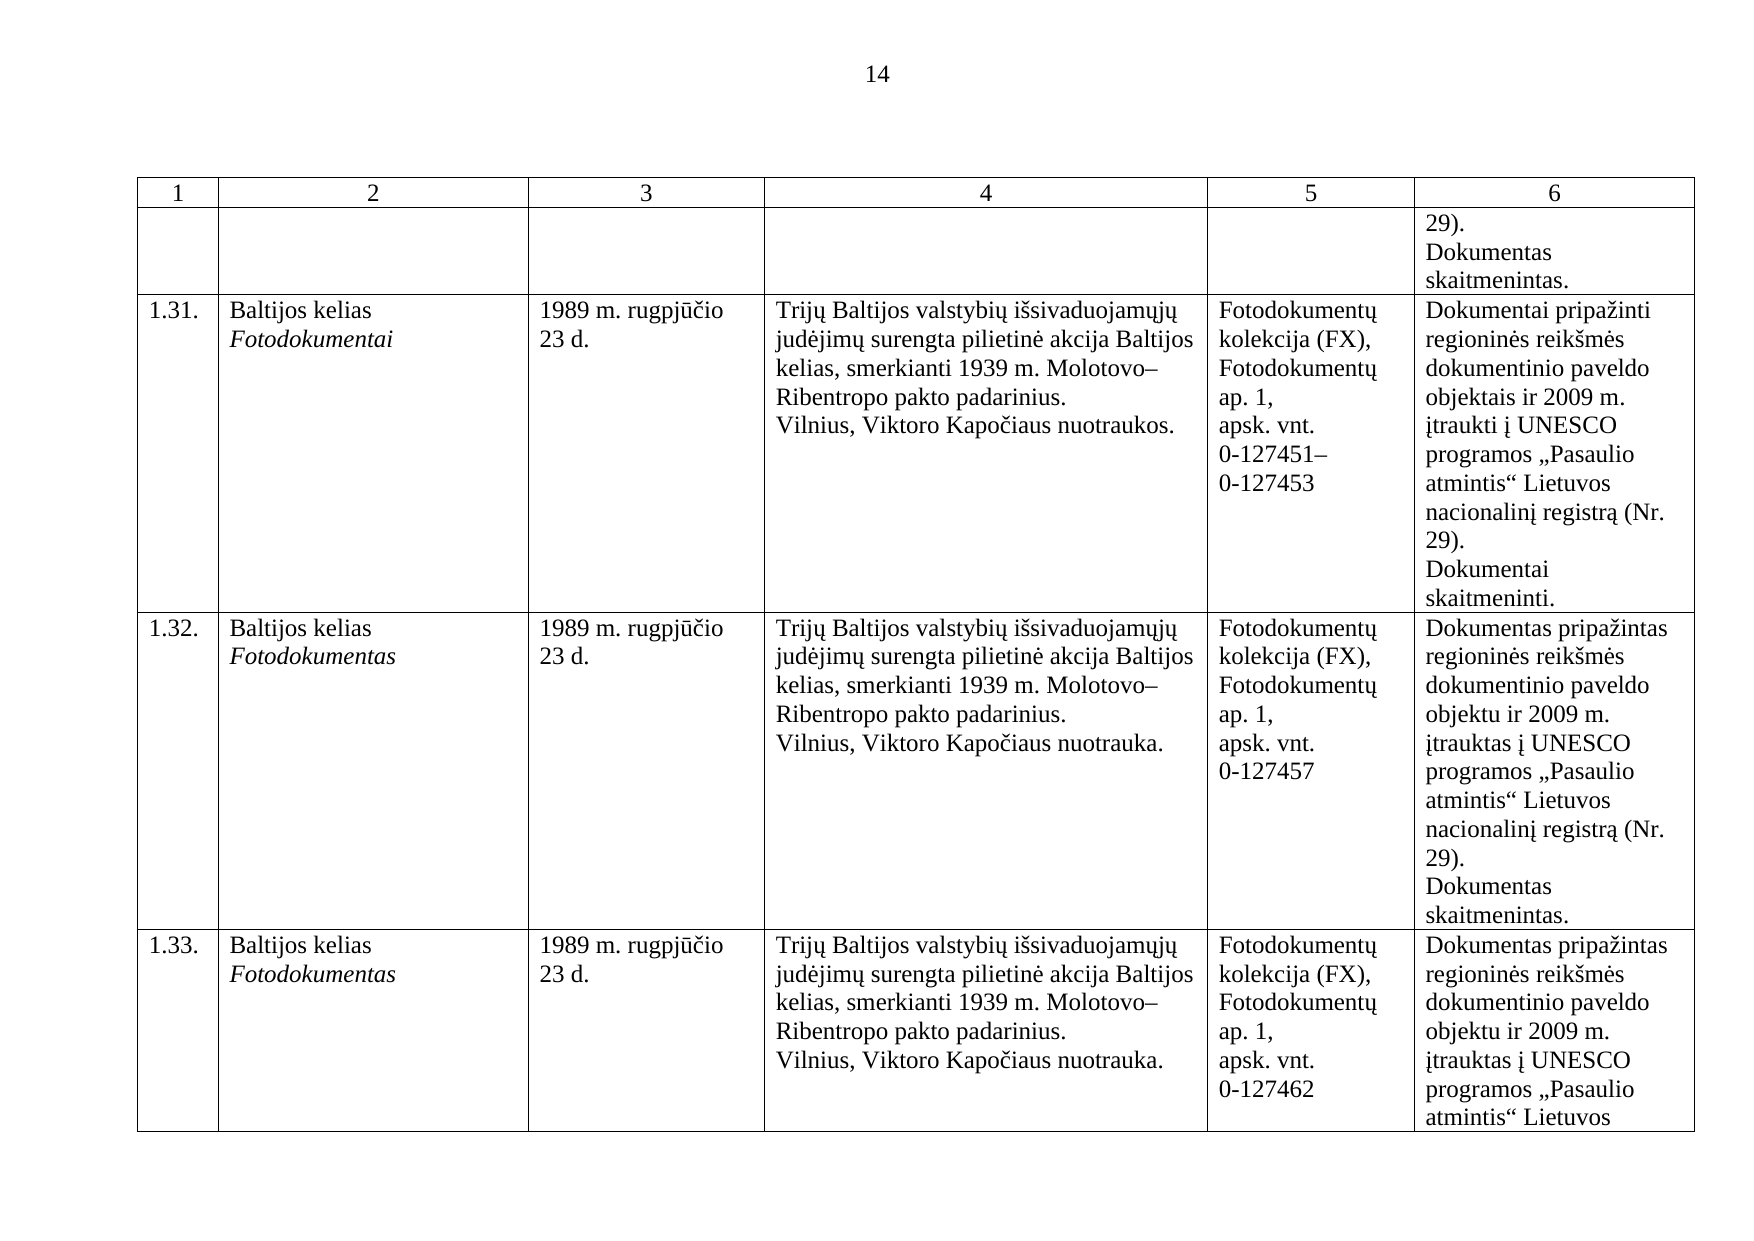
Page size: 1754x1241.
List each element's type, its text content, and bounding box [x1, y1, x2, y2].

table_cell [765, 208, 1207, 294]
table_cell Baltijos kelias Fotodokumentas [219, 613, 528, 929]
table_cell Trijų Baltijos valstybių išsivaduojamųjų judėjimų surengta pilietinė akcija Baltijos kelias, smerkianti 1939 m. Molotovo–Ribentropo pakto padarinius. Vilnius, Viktoro Kapočiaus nuotraukos. [765, 295, 1207, 612]
table_cell 29). Dokumentas skaitmenintas. [1415, 208, 1694, 294]
table_cell 1.32. [138, 613, 218, 929]
table_cell Dokumentas pripažintas regioninės reikšmės dokumentinio paveldo objektu ir 2009 m. įtrauktas į UNESCO programos „Pasaulio atmintis“ Lietuvos nacionalinį registrą (Nr. 29). Dokumentas skaitmenintas. [1415, 613, 1694, 929]
table_cell Fotodokumentų kolekcija (FX), Fotodokumentų ap. 1, apsk. vnt. 0-127462 [1208, 930, 1414, 1131]
table_cell Baltijos kelias Fotodokumentas [219, 930, 528, 1131]
table_cell Dokumentai pripažinti regioninės reikšmės dokumentinio paveldo objektais ir 2009 m. įtraukti į UNESCO programos „Pasaulio atmintis“ Lietuvos nacionalinį registrą (Nr. 29). Dokumentai skaitmeninti. [1415, 295, 1694, 612]
table_cell Fotodokumentų kolekcija (FX), Fotodokumentų ap. 1, apsk. vnt. 0-127457 [1208, 613, 1414, 929]
table_cell [1208, 208, 1414, 294]
table_cell Trijų Baltijos valstybių išsivaduojamųjų judėjimų surengta pilietinė akcija Baltijos kelias, smerkianti 1939 m. Molotovo–Ribentropo pakto padarinius. Vilnius, Viktoro Kapočiaus nuotrauka. [765, 930, 1207, 1131]
table_header 1 [138, 178, 218, 207]
table_cell 1.31. [138, 295, 218, 612]
table_cell 1989 m. rugpjūčio 23 d. [529, 930, 764, 1131]
table_cell Fotodokumentų kolekcija (FX), Fotodokumentų ap. 1, apsk. vnt. 0-127451– 0-127453 [1208, 295, 1414, 612]
table_cell 1989 m. rugpjūčio 23 d. [529, 613, 764, 929]
table_cell [138, 208, 218, 294]
table_header 4 [765, 178, 1207, 207]
table_header 2 [219, 178, 528, 207]
table_cell [219, 208, 528, 294]
table_cell [529, 208, 764, 294]
table_cell Baltijos kelias Fotodokumentai [219, 295, 528, 612]
table_cell 1989 m. rugpjūčio 23 d. [529, 295, 764, 612]
table_header 3 [529, 178, 764, 207]
table_cell Trijų Baltijos valstybių išsivaduojamųjų judėjimų surengta pilietinė akcija Baltijos kelias, smerkianti 1939 m. Molotovo–Ribentropo pakto padarinius. Vilnius, Viktoro Kapočiaus nuotrauka. [765, 613, 1207, 929]
table_cell Dokumentas pripažintas regioninės reikšmės dokumentinio paveldo objektu ir 2009 m. įtrauktas į UNESCO programos „Pasaulio atmintis“ Lietuvos [1415, 930, 1694, 1131]
table_cell 1.33. [138, 930, 218, 1131]
table_header 5 [1208, 178, 1414, 207]
table_header 6 [1415, 178, 1694, 207]
